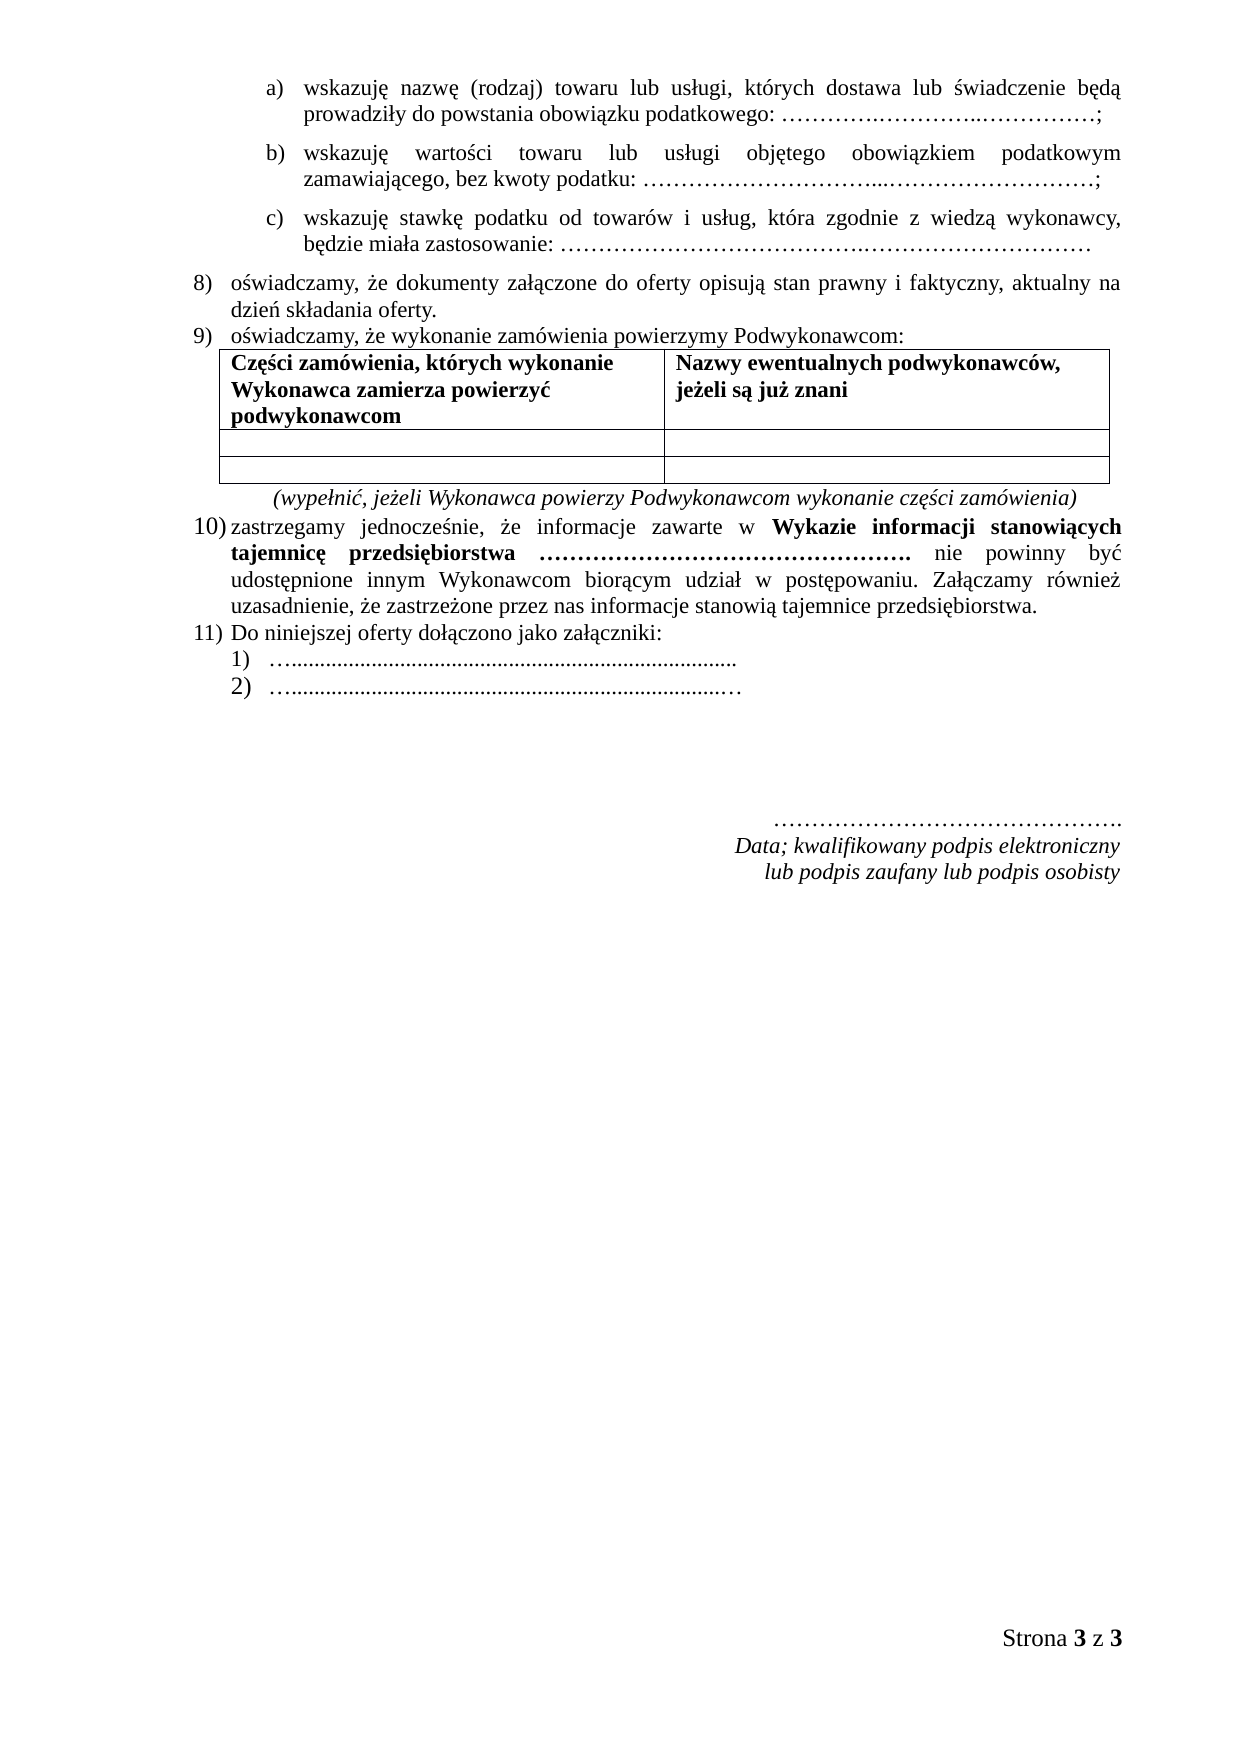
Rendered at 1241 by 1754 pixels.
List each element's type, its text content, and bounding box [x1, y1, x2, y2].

list Do niniejszej oferty dołączono jako załączniki: [193, 618, 1122, 645]
list wskazuję nazwę (rodzaj) towaru lub usługi, których dostawa lub świadczenie będą prowadziły do powstania obowiązku podatkowego: ………….…………..……………; [266, 74, 1122, 126]
list ….............................................................................. [231, 645, 1122, 671]
list oświadczamy, że wykonanie zamówienia powierzymy Podwykonawcom: [193, 322, 1122, 348]
table_cell [220, 457, 664, 483]
text (wypełnić, jeżeli Wykonawca powierzy Podwykonawcom wykonanie części zamówienia) [231, 484, 1122, 511]
text Data; kwalifikowany podpis elektroniczny lub podpis zaufany lub podpis osobisty [118, 832, 1122, 884]
table_header Części zamówienia, których wykonanie Wykonawca zamierza powierzyć podwykonawcom [220, 350, 664, 428]
table_cell [665, 457, 1109, 483]
table_cell [220, 430, 664, 456]
table_header Nazwy ewentualnych podwykonawców, jeżeli są już znani [665, 350, 1109, 428]
text ………………………………………. [118, 805, 1122, 832]
list …...........................................................................… [231, 671, 1122, 700]
table_cell [665, 430, 1109, 456]
list zastrzegamy jednocześnie, że informacje zawarte w Wykazie informacji stanowiących tajemnicę przedsiębiorstwa …………………………………………. nie powinny być udostępnione innym Wykonawcom biorącym udział w postępowaniu. Załączamy również uzasadnienie, że zastrzeżone przez nas informacje stanowią tajemnice przedsiębiorstwa. [193, 511, 1122, 618]
list oświadczamy, że dokumenty załączone do oferty opisują stan prawny i faktyczny, aktualny na dzień składania oferty. [193, 269, 1122, 322]
list wskazuję wartości towaru lub usługi objętego obowiązkiem podatkowym zamawiającego, bez kwoty podatku: …………………………...………………………; [266, 139, 1122, 192]
list wskazuję stawkę podatku od towarów i usług, która zgodnie z wiedzą wykonawcy, będzie miała zastosowanie: ………………………………….………………………… [266, 204, 1122, 257]
